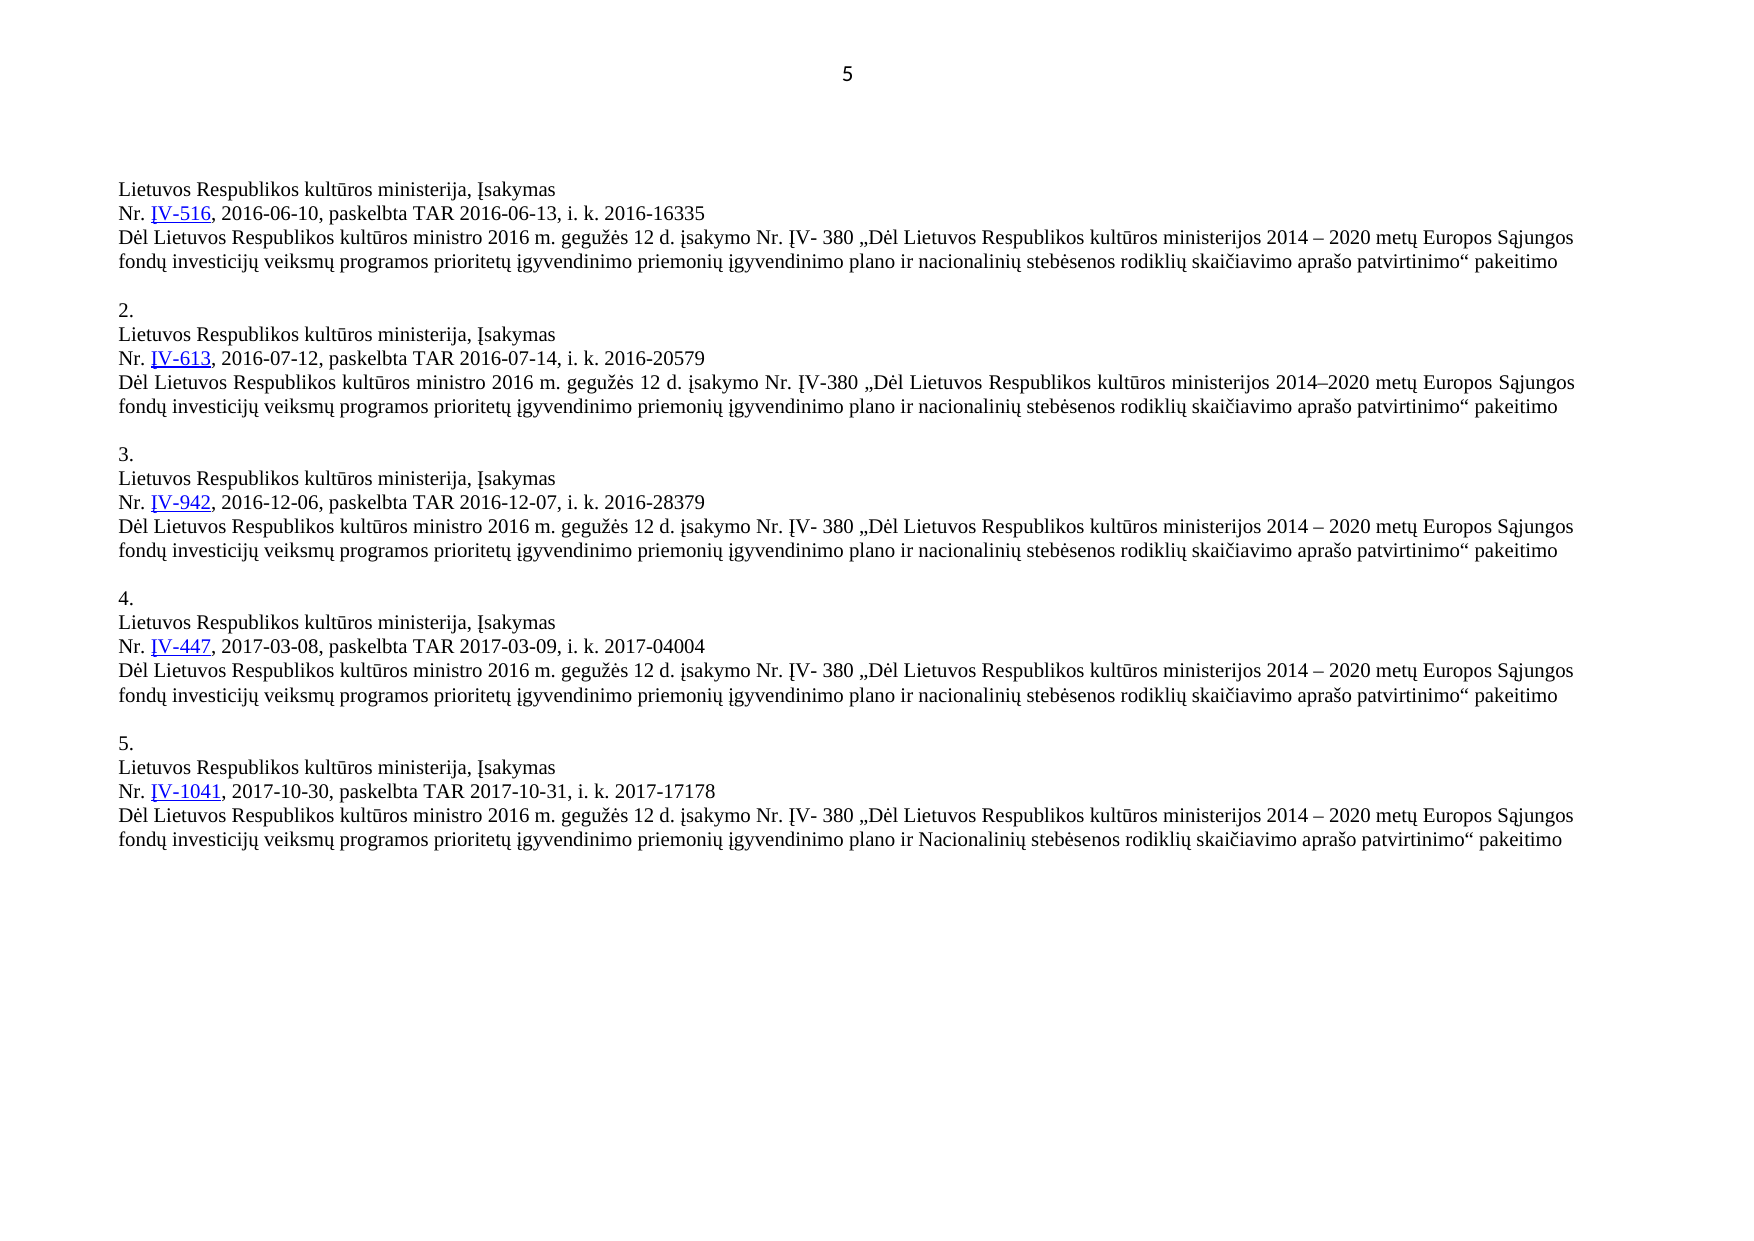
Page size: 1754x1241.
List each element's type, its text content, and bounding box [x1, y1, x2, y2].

text Nr. ĮV-942, 2016-12-06, paskelbta TAR 2016-12-07, i. k. 2016-28379 [118, 490, 1577, 514]
text Nr. ĮV-516, 2016-06-10, paskelbta TAR 2016-06-13, i. k. 2016-16335 [118, 201, 1577, 225]
text 5. [118, 731, 1577, 755]
text Dėl Lietuvos Respublikos kultūros ministro 2016 m. gegužės 12 d. įsakymo Nr. ĮV- 380 „Dėl Lietuvos Respublikos kultūros ministerijos 2014 – 2020 metų Europos Sąjungos fondų investicijų veiksmų programos prioritetų įgyvendinimo priemonių įgyvendinimo plano ir nacionalinių stebėsenos rodiklių skaičiavimo aprašo patvirtinimo“ pakeitimo [118, 658, 1577, 707]
text Lietuvos Respublikos kultūros ministerija, Įsakymas [118, 466, 1577, 490]
text 2. [118, 297, 1577, 322]
text Dėl Lietuvos Respublikos kultūros ministro 2016 m. gegužės 12 d. įsakymo Nr. ĮV- 380 „Dėl Lietuvos Respublikos kultūros ministerijos 2014 – 2020 metų Europos Sąjungos fondų investicijų veiksmų programos prioritetų įgyvendinimo priemonių įgyvendinimo plano ir Nacionalinių stebėsenos rodiklių skaičiavimo aprašo patvirtinimo“ pakeitimo [118, 803, 1577, 851]
text Dėl Lietuvos Respublikos kultūros ministro 2016 m. gegužės 12 d. įsakymo Nr. ĮV- 380 „Dėl Lietuvos Respublikos kultūros ministerijos 2014 – 2020 metų Europos Sąjungos fondų investicijų veiksmų programos prioritetų įgyvendinimo priemonių įgyvendinimo plano ir nacionalinių stebėsenos rodiklių skaičiavimo aprašo patvirtinimo“ pakeitimo [118, 514, 1577, 562]
text Dėl Lietuvos Respublikos kultūros ministro 2016 m. gegužės 12 d. įsakymo Nr. ĮV-380 „Dėl Lietuvos Respublikos kultūros ministerijos 2014–2020 metų Europos Sąjungos fondų investicijų veiksmų programos prioritetų įgyvendinimo priemonių įgyvendinimo plano ir nacionalinių stebėsenos rodiklių skaičiavimo aprašo patvirtinimo“ pakeitimo [118, 370, 1577, 418]
text Nr. ĮV-447, 2017-03-08, paskelbta TAR 2017-03-09, i. k. 2017-04004 [118, 634, 1577, 658]
text Lietuvos Respublikos kultūros ministerija, Įsakymas [118, 322, 1577, 346]
text Lietuvos Respublikos kultūros ministerija, Įsakymas [118, 610, 1577, 634]
text Nr. ĮV-1041, 2017-10-30, paskelbta TAR 2017-10-31, i. k. 2017-17178 [118, 779, 1577, 803]
text Lietuvos Respublikos kultūros ministerija, Įsakymas [118, 755, 1577, 779]
text 3. [118, 442, 1577, 466]
text 4. [118, 586, 1577, 610]
text Dėl Lietuvos Respublikos kultūros ministro 2016 m. gegužės 12 d. įsakymo Nr. ĮV- 380 „Dėl Lietuvos Respublikos kultūros ministerijos 2014 – 2020 metų Europos Sąjungos fondų investicijų veiksmų programos prioritetų įgyvendinimo priemonių įgyvendinimo plano ir nacionalinių stebėsenos rodiklių skaičiavimo aprašo patvirtinimo“ pakeitimo [118, 225, 1577, 273]
text Nr. ĮV-613, 2016-07-12, paskelbta TAR 2016-07-14, i. k. 2016-20579 [118, 346, 1577, 370]
text Lietuvos Respublikos kultūros ministerija, Įsakymas [118, 177, 1577, 201]
